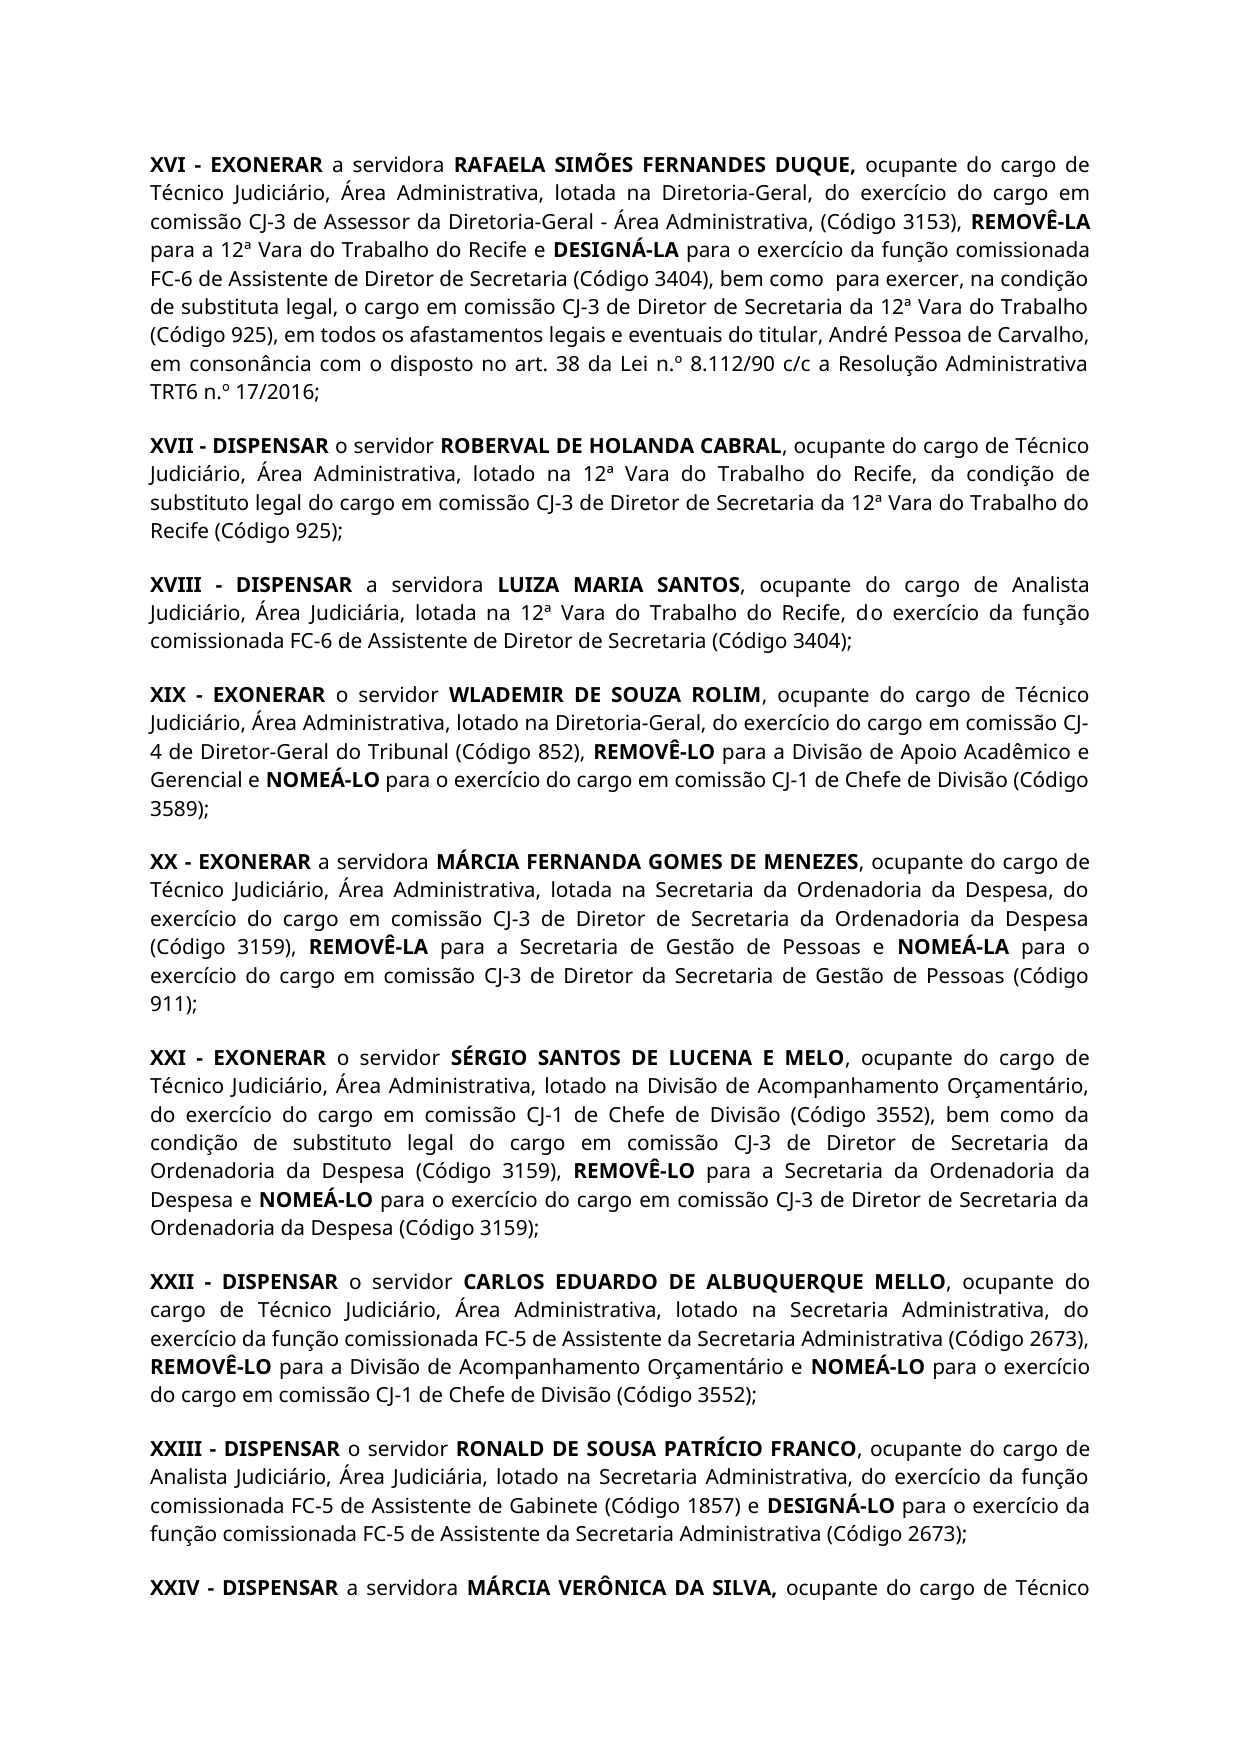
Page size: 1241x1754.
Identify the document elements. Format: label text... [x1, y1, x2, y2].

text XVIII - DISPENSAR a servidora LUIZA MARIA SANTOS, ocupante do cargo de Analista Judiciário, Área Judiciária, lotada na 12ª Vara do Trabalho do Recife, do exercício da função comissionada FC-6 de Assistente de Diretor de Secretaria (Código 3404); [150, 570, 1090, 655]
text XXI - EXONERAR o servidor SÉRGIO SANTOS DE LUCENA E MELO, ocupante do cargo de Técnico Judiciário, Área Administrativa, lotado na Divisão de Acompanhamento Orçamentário, do exercício do cargo em comissão CJ-1 de Chefe de Divisão (Código 3552), bem como da condição de substituto legal do cargo em comissão CJ-3 de Diretor de Secretaria da Ordenadoria da Despesa (Código 3159), REMOVÊ-LO para a Secretaria da Ordenadoria da Despesa e NOMEÁ-LO para o exercício do cargo em comissão CJ-3 de Diretor de Secretaria da Ordenadoria da Despesa (Código 3159); [150, 1043, 1090, 1242]
text XIX - EXONERAR o servidor WLADEMIR DE SOUZA ROLIM, ocupante do cargo de Técnico Judiciário, Área Administrativa, lotado na Diretoria-Geral, do exercício do cargo em comissão CJ-4 de Diretor-Geral do Tribunal (Código 852), REMOVÊ-LO para a Divisão de Apoio Acadêmico e Gerencial e NOMEÁ-LO para o exercício do cargo em comissão CJ-1 de Chefe de Divisão (Código 3589); [150, 680, 1090, 822]
text XVI - EXONERAR a servidora RAFAELA SIMÕES FERNANDES DUQUE, ocupante do cargo de Técnico Judiciário, Área Administrativa, lotada na Diretoria-Geral, do exercício do cargo em comissão CJ-3 de Assessor da Diretoria-Geral - Área Administrativa, (Código 3153), REMOVÊ-LA para a 12ª Vara do Trabalho do Recife e DESIGNÁ-LA para o exercício da função comissionada FC-6 de Assistente de Diretor de Secretaria (Código 3404), bem como para exercer, na condição de substituta legal, o cargo em comissão CJ-3 de Diretor de Secretaria da 12ª Vara do Trabalho (Código 925), em todos os afastamentos legais e eventuais do titular, André Pessoa de Carvalho, em consonância com o disposto no art. 38 da Lei n.º 8.112/90 c/c a Resolução Administrativa TRT6 n.º 17/2016; [150, 150, 1090, 406]
text XVII - DISPENSAR o servidor ROBERVAL DE HOLANDA CABRAL, ocupante do cargo de Técnico Judiciário, Área Administrativa, lotado na 12ª Vara do Trabalho do Recife, da condição de substituto legal do cargo em comissão CJ-3 de Diretor de Secretaria da 12ª Vara do Trabalho do Recife (Código 925); [150, 431, 1090, 545]
text XXIII - DISPENSAR o servidor RONALD DE SOUSA PATRÍCIO FRANCO, ocupante do cargo de Analista Judiciário, Área Judiciária, lotado na Secretaria Administrativa, do exercício da função comissionada FC-5 de Assistente de Gabinete (Código 1857) e DESIGNÁ-LO para o exercício da função comissionada FC-5 de Assistente da Secretaria Administrativa (Código 2673); [150, 1434, 1090, 1548]
text XXIV - DISPENSAR a servidora MÁRCIA VERÔNICA DA SILVA, ocupante do cargo de Técnico [150, 1573, 1090, 1601]
text XX - EXONERAR a servidora MÁRCIA FERNANDA GOMES DE MENEZES, ocupante do cargo de Técnico Judiciário, Área Administrativa, lotada na Secretaria da Ordenadoria da Despesa, do exercício do cargo em comissão CJ-3 de Diretor de Secretaria da Ordenadoria da Despesa (Código 3159), REMOVÊ-LA para a Secretaria de Gestão de Pessoas e NOMEÁ-LA para o exercício do cargo em comissão CJ-3 de Diretor da Secretaria de Gestão de Pessoas (Código 911); [150, 847, 1090, 1018]
text XXII - DISPENSAR o servidor CARLOS EDUARDO DE ALBUQUERQUE MELLO, ocupante do cargo de Técnico Judiciário, Área Administrativa, lotado na Secretaria Administrativa, do exercício da função comissionada FC-5 de Assistente da Secretaria Administrativa (Código 2673), REMOVÊ-LO para a Divisão de Acompanhamento Orçamentário e NOMEÁ-LO para o exercício do cargo em comissão CJ-1 de Chefe de Divisão (Código 3552); [150, 1267, 1090, 1409]
